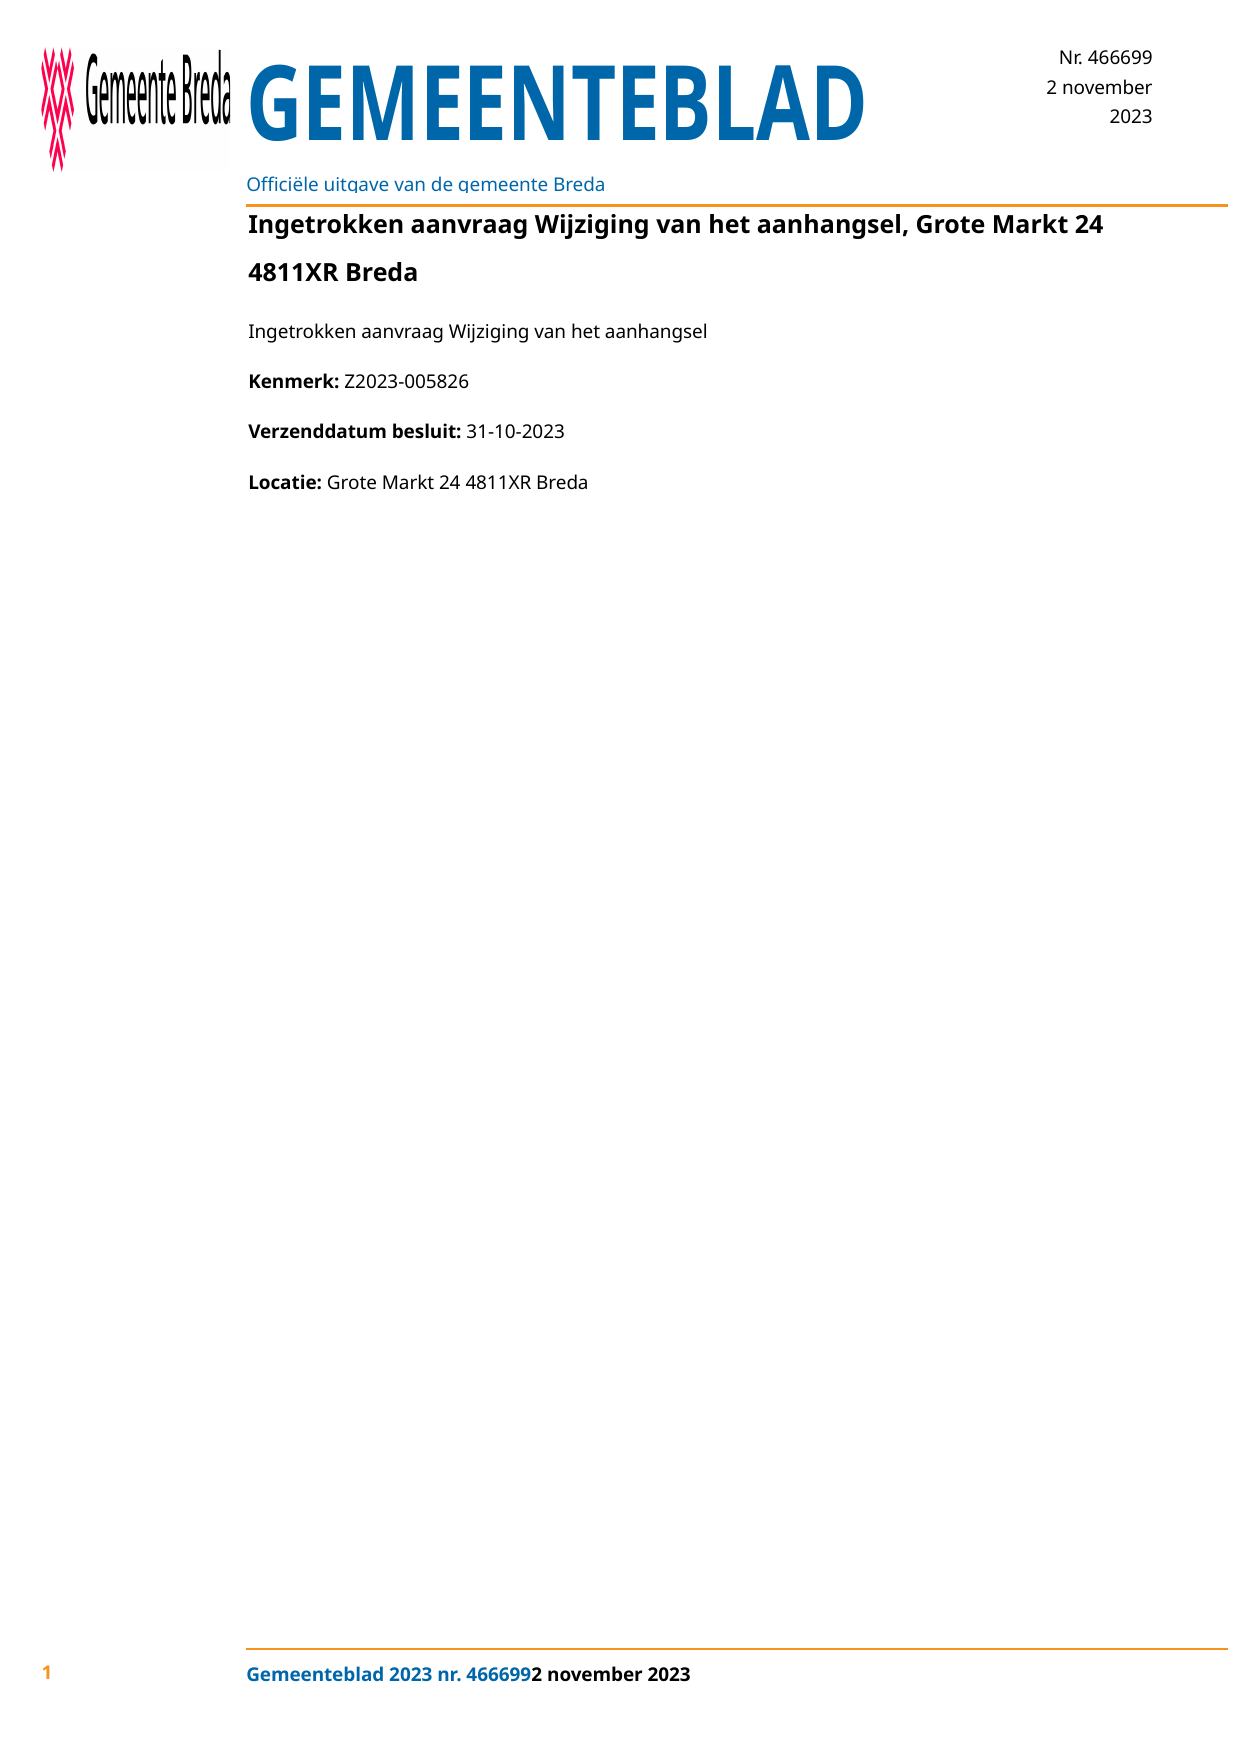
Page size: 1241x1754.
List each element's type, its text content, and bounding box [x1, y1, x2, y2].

text Locatie: Grote Markt 24 4811XR Breda [248, 469, 1152, 495]
text Kenmerk: Z2023-005826 [248, 368, 1152, 394]
text Ingetrokken aanvraag Wijziging van het aanhangsel [248, 318, 1152, 344]
text Verzenddatum besluit: 31-10-2023 [248, 419, 1152, 444]
picture [41, 47, 231, 172]
text Ingetrokken aanvraag Wijziging van het aanhangsel, Grote Markt 24 4811XR Breda [248, 207, 1152, 288]
